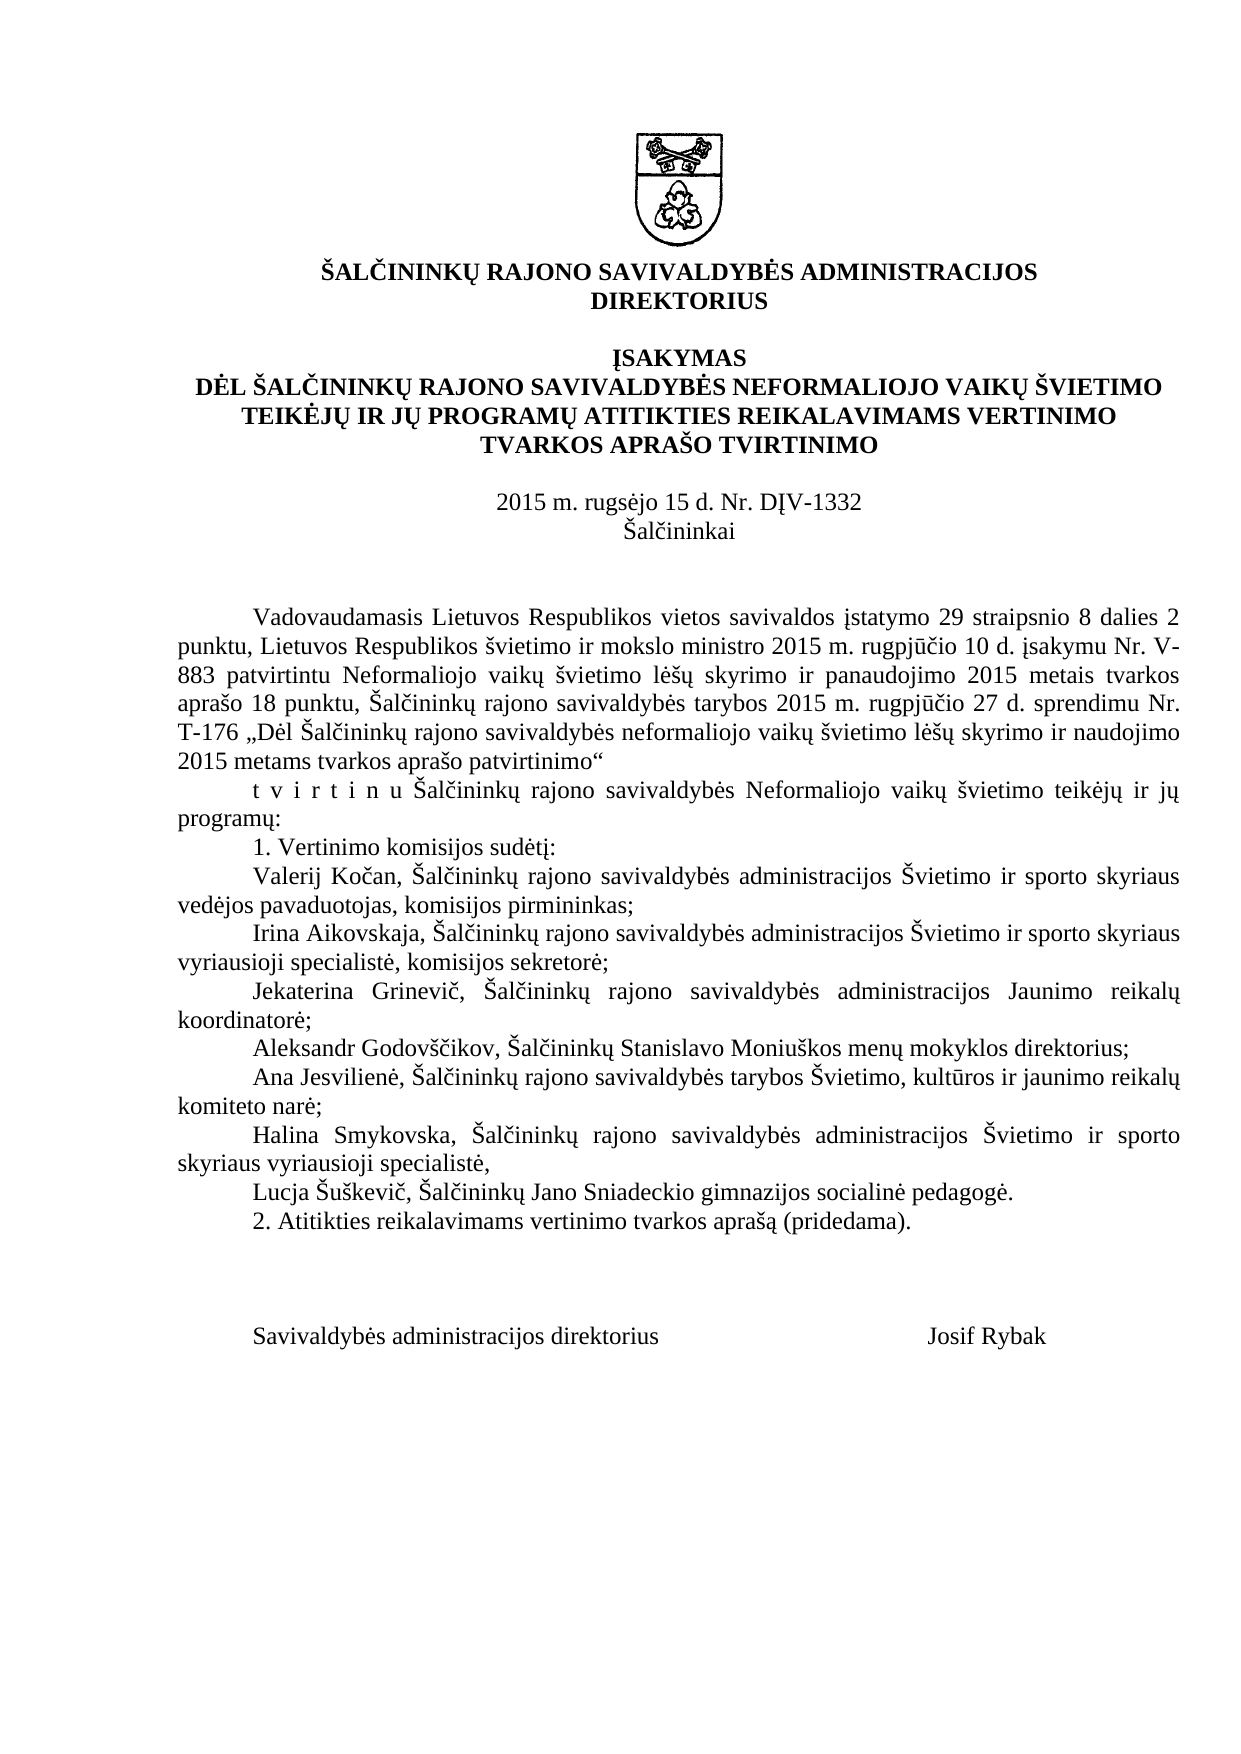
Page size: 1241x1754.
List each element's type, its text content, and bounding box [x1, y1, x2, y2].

text Aleksandr Godovščikov, Šalčininkų Stanislavo Moniuškos menų mokyklos direktorius; [177, 1033, 1181, 1062]
text Vadovaudamasis Lietuvos Respublikos vietos savivaldos įstatymo 29 straipsnio 8 dalies 2 punktu, Lietuvos Respublikos švietimo ir mokslo ministro 2015 m. rugpjūčio 10 d. įsakymu Nr. V-883 patvirtintu Neformaliojo vaikų švietimo lėšų skyrimo ir panaudojimo 2015 metais tvarkos aprašo 18 punktu, Šalčininkų rajono savivaldybės tarybos 2015 m. rugpjūčio 27 d. sprendimu Nr. T-176 „Dėl Šalčininkų rajono savivaldybės neformaliojo vaikų švietimo lėšų skyrimo ir naudojimo 2015 metams tvarkos aprašo patvirtinimo“ [177, 602, 1181, 775]
text Ana Jesvilienė, Šalčininkų rajono savivaldybės tarybos Švietimo, kultūros ir jaunimo reikalų komiteto narė; [177, 1062, 1181, 1120]
text Lucja Šuškevič, Šalčininkų Jano Sniadeckio gimnazijos socialinė pedagogė. [177, 1177, 1181, 1206]
text 1. Vertinimo komisijos sudėtį: [177, 832, 1181, 861]
text 2. Atitikties reikalavimams vertinimo tvarkos aprašą (pridedama). [177, 1206, 1181, 1235]
text Jekaterina Grinevič, Šalčininkų rajono savivaldybės administracijos Jaunimo reikalų koordinatorė; [177, 976, 1181, 1033]
text ĮSAKYMAS [177, 343, 1181, 372]
text t v i r t i n u Šalčininkų rajono savivaldybės Neformaliojo vaikų švietimo teikėjų ir jų programų: [177, 775, 1181, 832]
text 2015 m. rugsėjo 15 d. Nr. DĮV-1332 [177, 487, 1181, 516]
text DIREKTORIUS [177, 286, 1181, 315]
text Irina Aikovskaja, Šalčininkų rajono savivaldybės administracijos Švietimo ir sporto skyriaus vyriausioji specialistė, komisijos sekretorė; [177, 918, 1181, 976]
text DĖL ŠALČININKŲ RAJONO SAVIVALDYBĖS NEFORMALIOJO VAIKŲ ŠVIETIMO TEIKĖJŲ IR JŲ PROGRAMŲ ATITIKTIES REIKALAVIMAMS VERTINIMO TVARKOS APRAŠO TVIRTINIMO [177, 372, 1181, 458]
text Savivaldybės administracijos direktorius Josif Rybak [177, 1321, 1181, 1350]
text Šalčininkai [177, 516, 1181, 545]
text ŠALČININKŲ RAJONO SAVIVALDYBĖS ADMINISTRACIJOS [177, 257, 1181, 286]
text Halina Smykovska, Šalčininkų rajono savivaldybės administracijos Švietimo ir sporto skyriaus vyriausioji specialistė, [177, 1120, 1181, 1177]
text Valerij Kočan, Šalčininkų rajono savivaldybės administracijos Švietimo ir sporto skyriaus vedėjos pavaduotojas, komisijos pirmininkas; [177, 861, 1181, 918]
